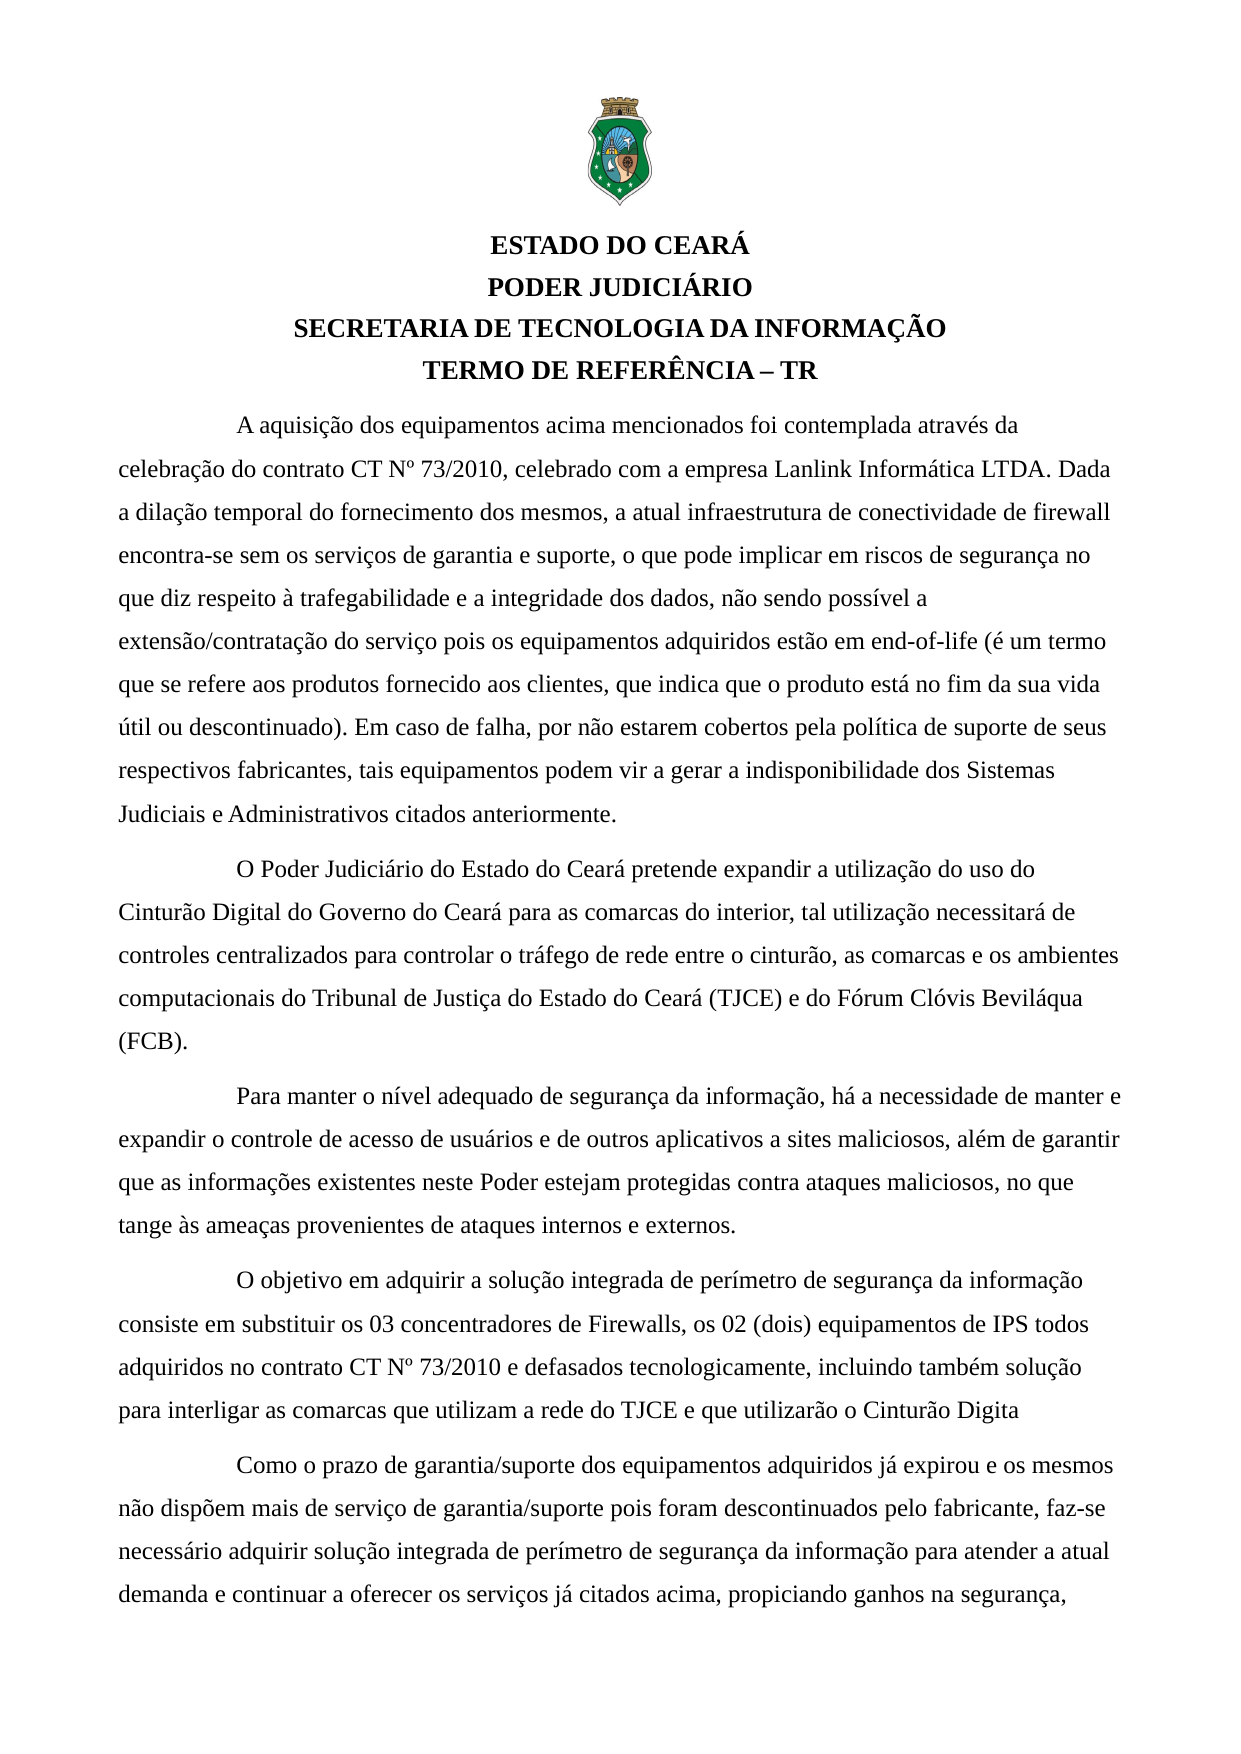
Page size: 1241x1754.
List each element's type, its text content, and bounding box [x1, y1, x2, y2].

text Como o prazo de garantia/suporte dos equipamentos adquiridos já expirou e os mesmos não dispõem mais de serviço de garantia/suporte pois foram descontinuados pelo fabricante, faz-se necessário adquirir solução integrada de perímetro de segurança da informação para atender a atual demanda e continuar a oferecer os serviços já citados acima, propiciando ganhos na segurança, [118, 1450, 1122, 1608]
text Para manter o nível adequado de segurança da informação, há a necessidade de manter e expandir o controle de acesso de usuários e de outros aplicativos a sites maliciosos, além de garantir que as informações existentes neste Poder estejam protegidas contra ataques maliciosos, no que tange às ameaças provenientes de ataques internos e externos. [118, 1081, 1122, 1239]
text O objetivo em adquirir a solução integrada de perímetro de segurança da informação consiste em substituir os 03 concentradores de Firewalls, os 02 (dois) equipamentos de IPS todos adquiridos no contrato CT Nº 73/2010 e defasados tecnologicamente, incluindo também solução para interligar as comarcas que utilizam a rede do TJCE e que utilizarão o Cinturão Digita [118, 1266, 1122, 1424]
text A aquisição dos equipamentos acima mencionados foi contemplada através da celebração do contrato CT Nº 73/2010, celebrado com a empresa Lanlink Informática LTDA. Dada a dilação temporal do fornecimento dos mesmos, a atual infraestrutura de conectividade de firewall encontra-se sem os serviços de garantia e suporte, o que pode implicar em riscos de segurança no que diz respeito à trafegabilidade e a integridade dos dados, não sendo possível a extensão/contratação do serviço pois os equipamentos adquiridos estão em end-of-life (é um termo que se refere aos produtos fornecido aos clientes, que indica que o produto está no fim da sua vida útil ou descontinuado). Em caso de falha, por não estarem cobertos pela política de suporte de seus respectivos fabricantes, tais equipamentos podem vir a gerar a indisponibilidade dos Sistemas Judiciais e Administrativos citados anteriormente. [118, 411, 1122, 827]
text O Poder Judiciário do Estado do Ceará pretende expandir a utilização do uso do Cinturão Digital do Governo do Ceará para as comarcas do interior, tal utilização necessitará de controles centralizados para controlar o tráfego de rede entre o cinturão, as comarcas e os ambientes computacionais do Tribunal de Justiça do Estado do Ceará (TJCE) e do Fórum Clóvis Beviláqua (FCB). [118, 854, 1122, 1055]
